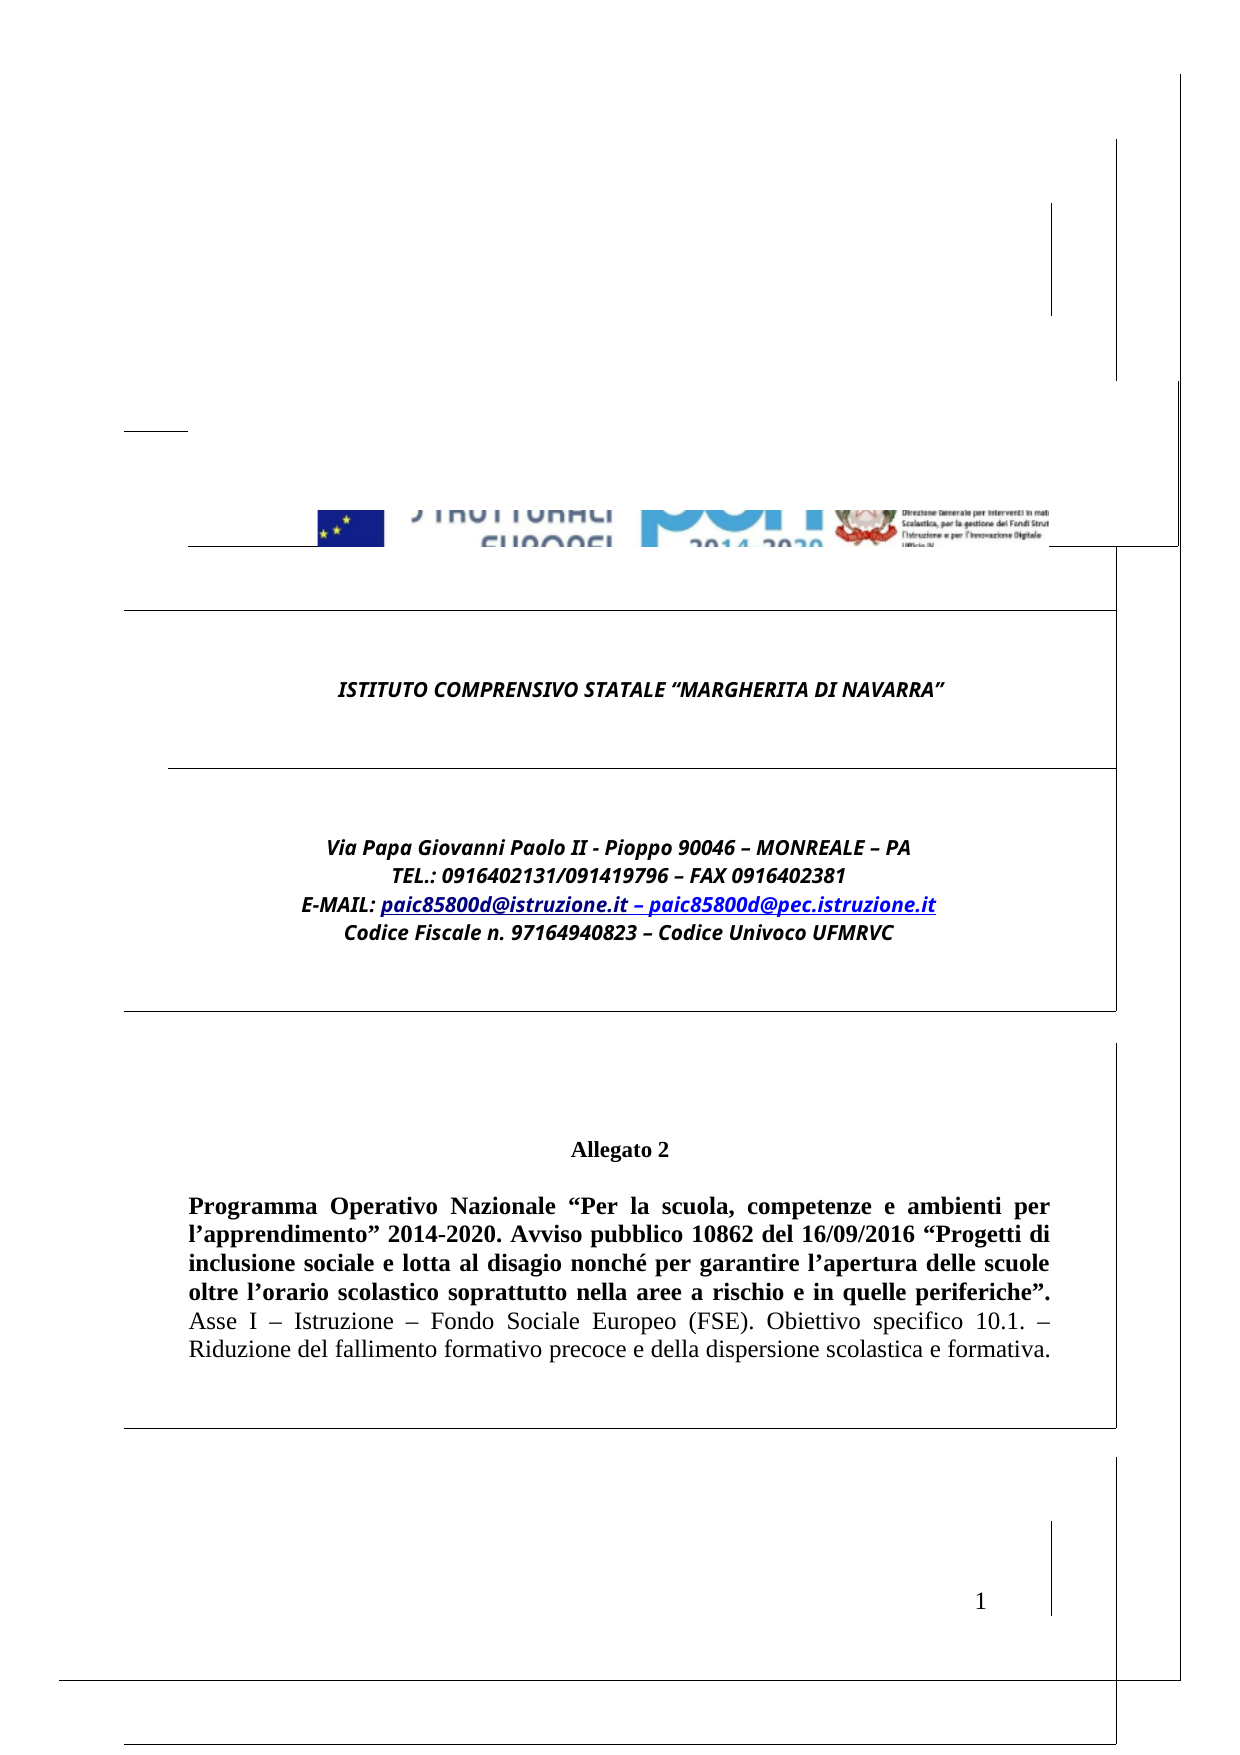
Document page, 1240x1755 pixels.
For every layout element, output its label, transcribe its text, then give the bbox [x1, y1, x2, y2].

text Programma Operativo Nazionale “Per la scuola, competenze e ambienti per l’apprendimento” 2014-2020. Avviso pubblico 10862 del 16/09/2016 “Progetti di inclusione sociale e lotta al disagio nonché per garantire l’apertura delle scuole oltre l’orario scolastico soprattutto nella aree a rischio e in quelle periferiche”. Asse I – Istruzione – Fondo Sociale Europeo (FSE). Obiettivo specifico 10.1. – Riduzione del fallimento formativo precoce e della dispersione scolastica e formativa. [124, 1191, 1116, 1428]
text ISTITUTO COMPRENSIVO STATALE “MARGHERITA DI NAVARRA” [168, 611, 1116, 768]
text Allegato 2 [124, 1136, 1116, 1162]
text E-MAIL: paic85800d@istruzione.it – paic85800d@pec.istruzione.it [124, 890, 1116, 918]
text Codice Fiscale n. 97164940823 – Codice Univoco UFMRVC [124, 918, 1116, 1011]
text Via Papa Giovanni Paolo II - Pioppo 90046 – MONREALE – PA [124, 768, 1116, 861]
text TEL.: 0916402131/091419796 – FAX 0916402381 [124, 861, 1116, 890]
